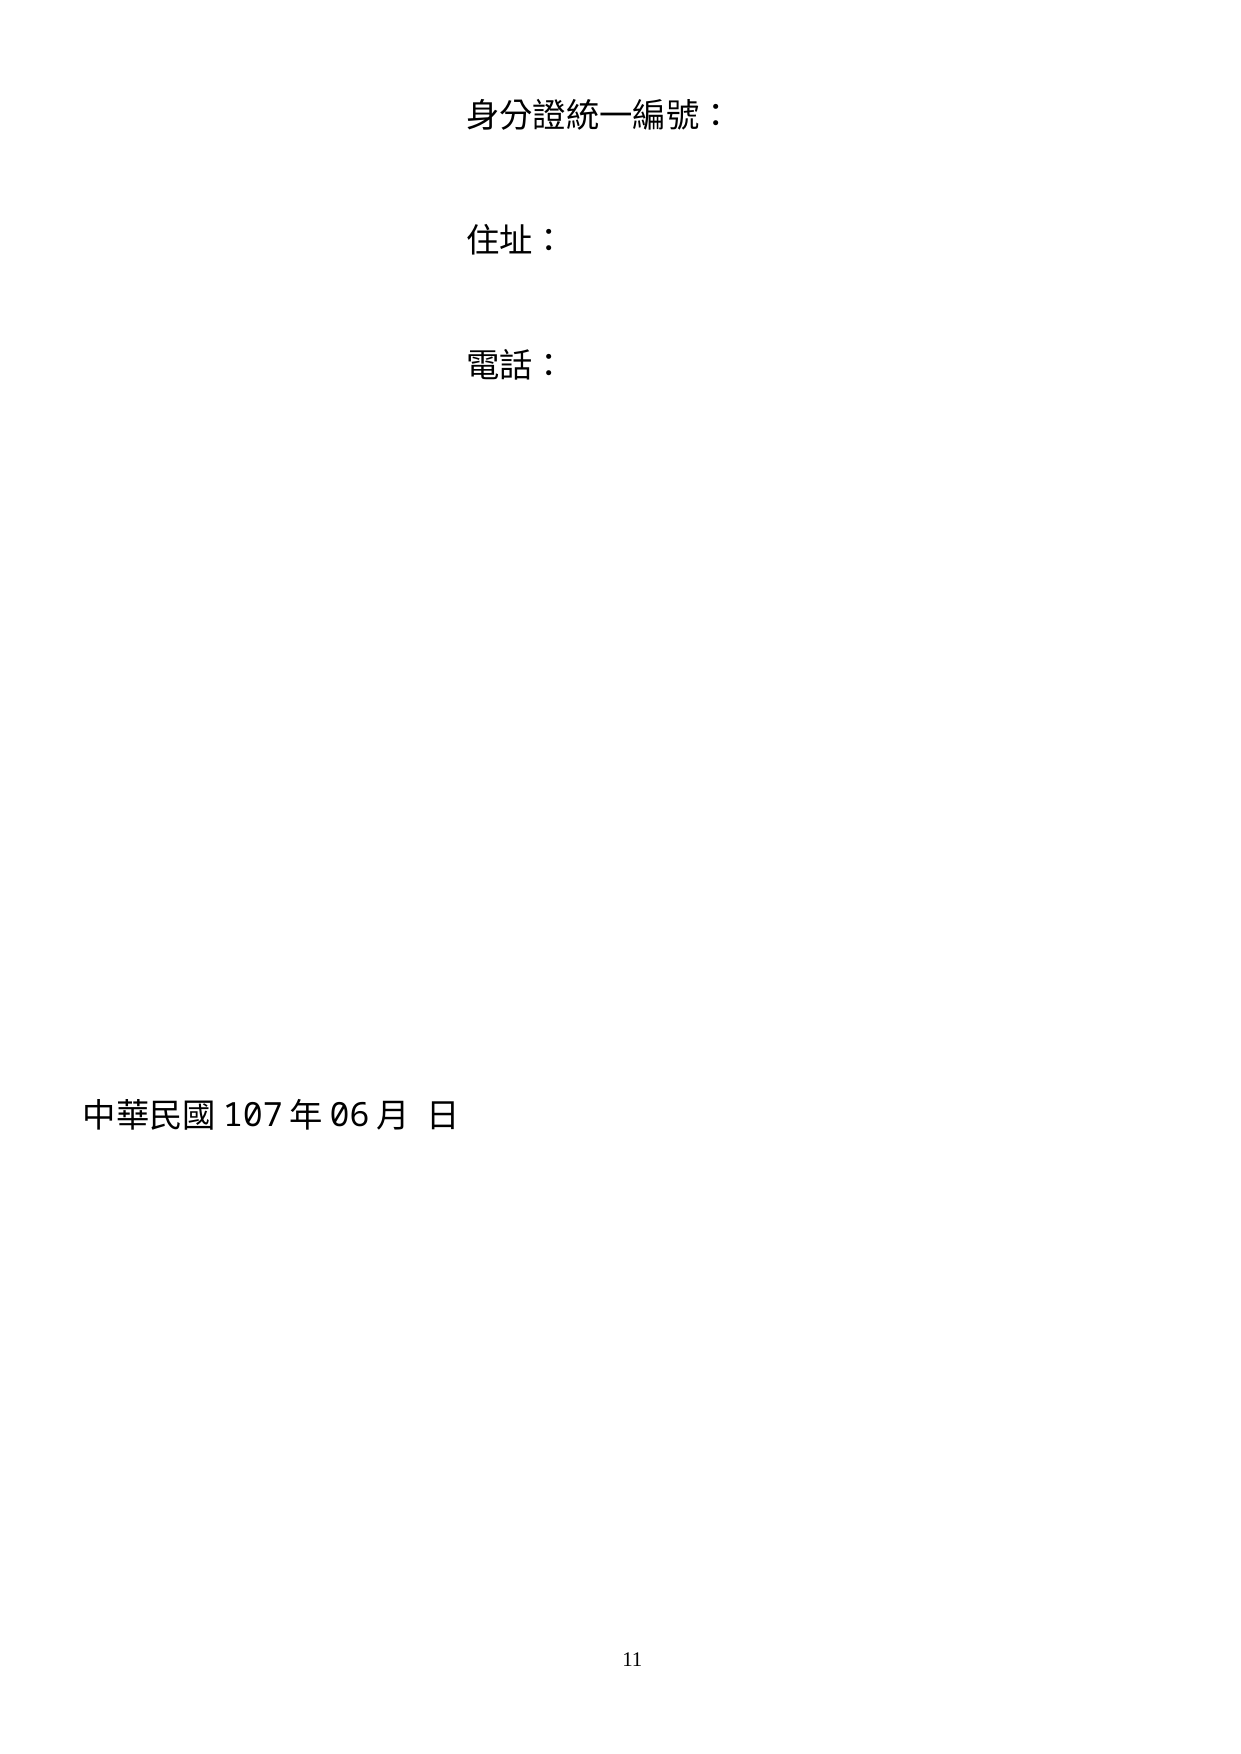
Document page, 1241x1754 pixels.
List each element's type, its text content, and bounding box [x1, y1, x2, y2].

text 中華民國107年06月 日 [83, 1072, 1181, 1134]
text 電話： [83, 322, 1181, 384]
text 住址： [83, 197, 1181, 259]
text 身分證統一編號： [83, 72, 1181, 134]
